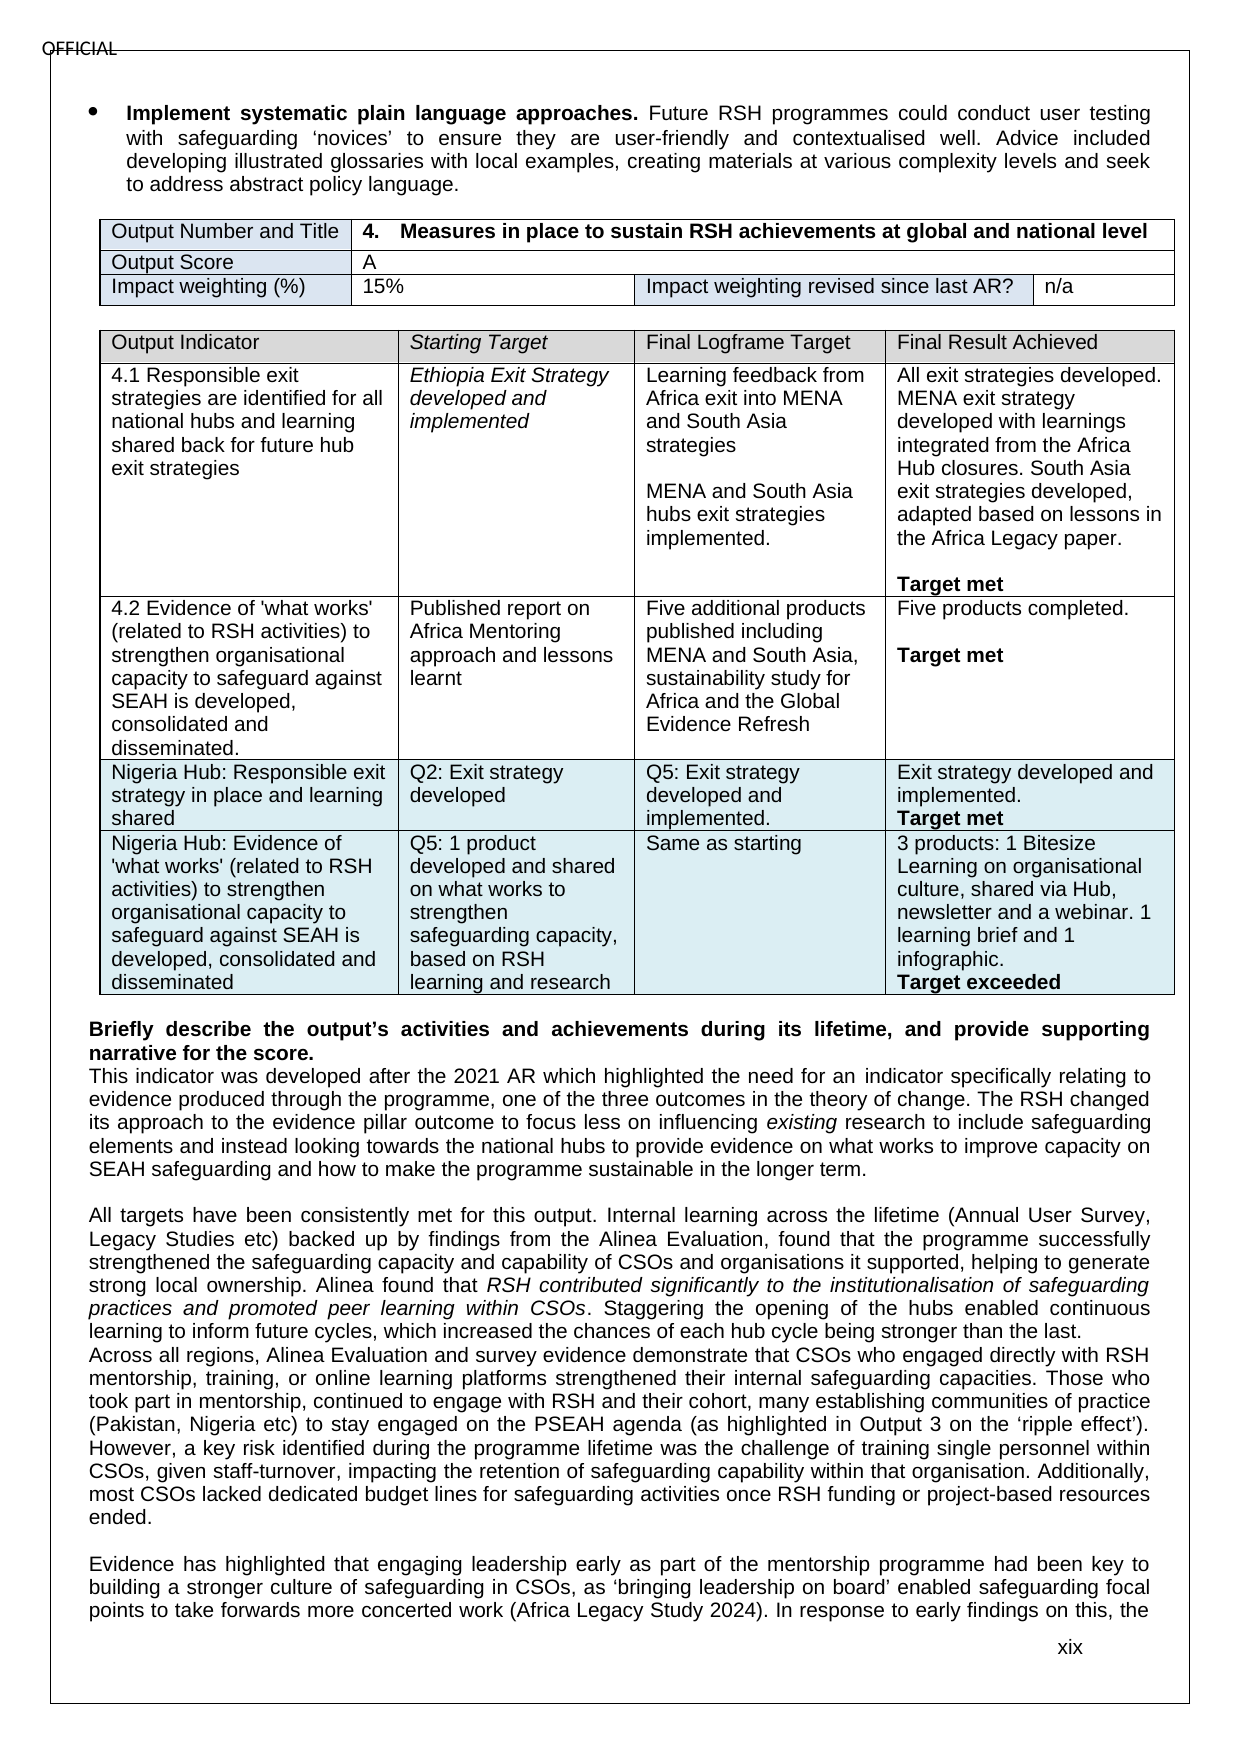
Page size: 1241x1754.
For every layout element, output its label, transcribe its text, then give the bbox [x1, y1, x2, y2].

table_cell n/a [1034, 275, 1174, 305]
table_cell Exit strategy developed and implemented. Target met [886, 760, 1174, 830]
table_cell Learning feedback from Africa exit into MENA and South Asia strategies MENA and South Asia hubs exit strategies implemented. [635, 364, 885, 596]
table_cell Ethiopia Exit Strategy developed and implemented [399, 364, 634, 596]
table_cell All exit strategies developed. MENA exit strategy developed with learnings integrated from the Africa Hub closures. South Asia exit strategies developed, adapted based on lessons in the Africa Legacy paper. Target met [886, 364, 1174, 596]
table_cell Starting Target [399, 331, 634, 362]
table_cell 4.1 Responsible exit strategies are identified for all national hubs and learning shared back for future hub exit strategies [101, 364, 398, 596]
table_cell 4.2 Evidence of 'what works' (related to RSH activities) to strengthen organisational capacity to safeguard against SEAH is developed, consolidated and disseminated. [101, 597, 398, 759]
table_cell A [352, 251, 1174, 274]
table_cell Impact weighting revised since last AR? [635, 275, 1033, 305]
table_cell [100, 306, 1174, 329]
list Implement systematic plain language approaches. Future RSH programmes could conduct user testing with safeguarding ‘novices’ to ensure they are user-friendly and contextualised well. Advice included developing illustrated glossaries with local examples, creating materials at various complexity levels and seek to address abstract policy language. [89, 102, 1152, 196]
table_cell 3 products: 1 Bitesize Learning on organisational culture, shared via Hub, newsletter and a webinar. 1 learning brief and 1 infographic. Target exceeded [886, 831, 1174, 994]
table_cell Output Indicator [101, 331, 398, 362]
table_cell Five products completed. Target met [886, 597, 1174, 759]
text All targets have been consistently met for this output. Internal learning across the lifetime (Annual User Survey, Legacy Studies etc) backed up by findings from the Alinea Evaluation, found that the programme successfully strengthened the safeguarding capacity and capability of CSOs and organisations it supported, helping to generate strong local ownership. Alinea found that RSH contributed significantly to the institutionalisation of safeguarding practices and promoted peer learning within CSOs. Staggering the opening of the hubs enabled continuous learning to inform future cycles, which increased the chances of each hub cycle being stronger than the last. [89, 1204, 1152, 1343]
table_cell Final Logframe Target [635, 331, 885, 362]
table_cell Five additional products published including MENA and South Asia, sustainability study for Africa and the Global Evidence Refresh [635, 597, 885, 759]
table_header Measures in place to sustain RSH achievements at global and national level [352, 220, 1174, 249]
table_cell Nigeria Hub: Evidence of 'what works' (related to RSH activities) to strengthen organisational capacity to safeguard against SEAH is developed, consolidated and disseminated [101, 831, 398, 994]
text Evidence has highlighted that engaging leadership early as part of the mentorship programme had been key to building a stronger culture of safeguarding in CSOs, as ‘bringing leadership on board’ enabled safeguarding focal points to take forwards more concerted work (Africa Legacy Study 2024). In response to early findings on this, the [89, 1552, 1152, 1622]
table_cell Published report on Africa Mentoring approach and lessons learnt [399, 597, 634, 759]
table_cell 15% [352, 275, 634, 305]
table_cell Final Result Achieved [886, 331, 1174, 362]
table_cell Q5: Exit strategy developed and implemented. [635, 760, 885, 830]
table_cell Same as starting [635, 831, 885, 994]
text Across all regions, Alinea Evaluation and survey evidence demonstrate that CSOs who engaged directly with RSH mentorship, training, or online learning platforms strengthened their internal safeguarding capacities. Those who took part in mentorship, continued to engage with RSH and their cohort, many establishing communities of practice (Pakistan, Nigeria etc) to stay engaged on the PSEAH agenda (as highlighted in Output 3 on the ‘ripple effect’). However, a key risk identified during the programme lifetime was the challenge of training single personnel within CSOs, given staff-turnover, impacting the retention of safeguarding capability within that organisation. Additionally, most CSOs lacked dedicated budget lines for safeguarding activities once RSH funding or project-based resources ended. [89, 1343, 1152, 1529]
table_cell Q2: Exit strategy developed [399, 760, 634, 830]
table_header Output Number and Title [101, 220, 351, 249]
table_cell Output Score [101, 251, 351, 274]
table_cell Q5: 1 product developed and shared on what works to strengthen safeguarding capacity, based on RSH learning and research [399, 831, 634, 994]
table_cell Nigeria Hub: Responsible exit strategy in place and learning shared [101, 760, 398, 830]
table_cell Impact weighting (%) [101, 275, 351, 305]
text This indicator was developed after the 2021 AR which highlighted the need for an indicator specifically relating to evidence produced through the programme, one of the three outcomes in the theory of change. The RSH changed its approach to the evidence pillar outcome to focus less on influencing existing research to include safeguarding elements and instead looking towards the national hubs to provide evidence on what works to improve capacity on SEAH safeguarding and how to make the programme sustainable in the longer term. [89, 1064, 1152, 1181]
text Briefly describe the output’s activities and achievements during its lifetime, and provide supporting narrative for the score. [89, 1018, 1152, 1064]
